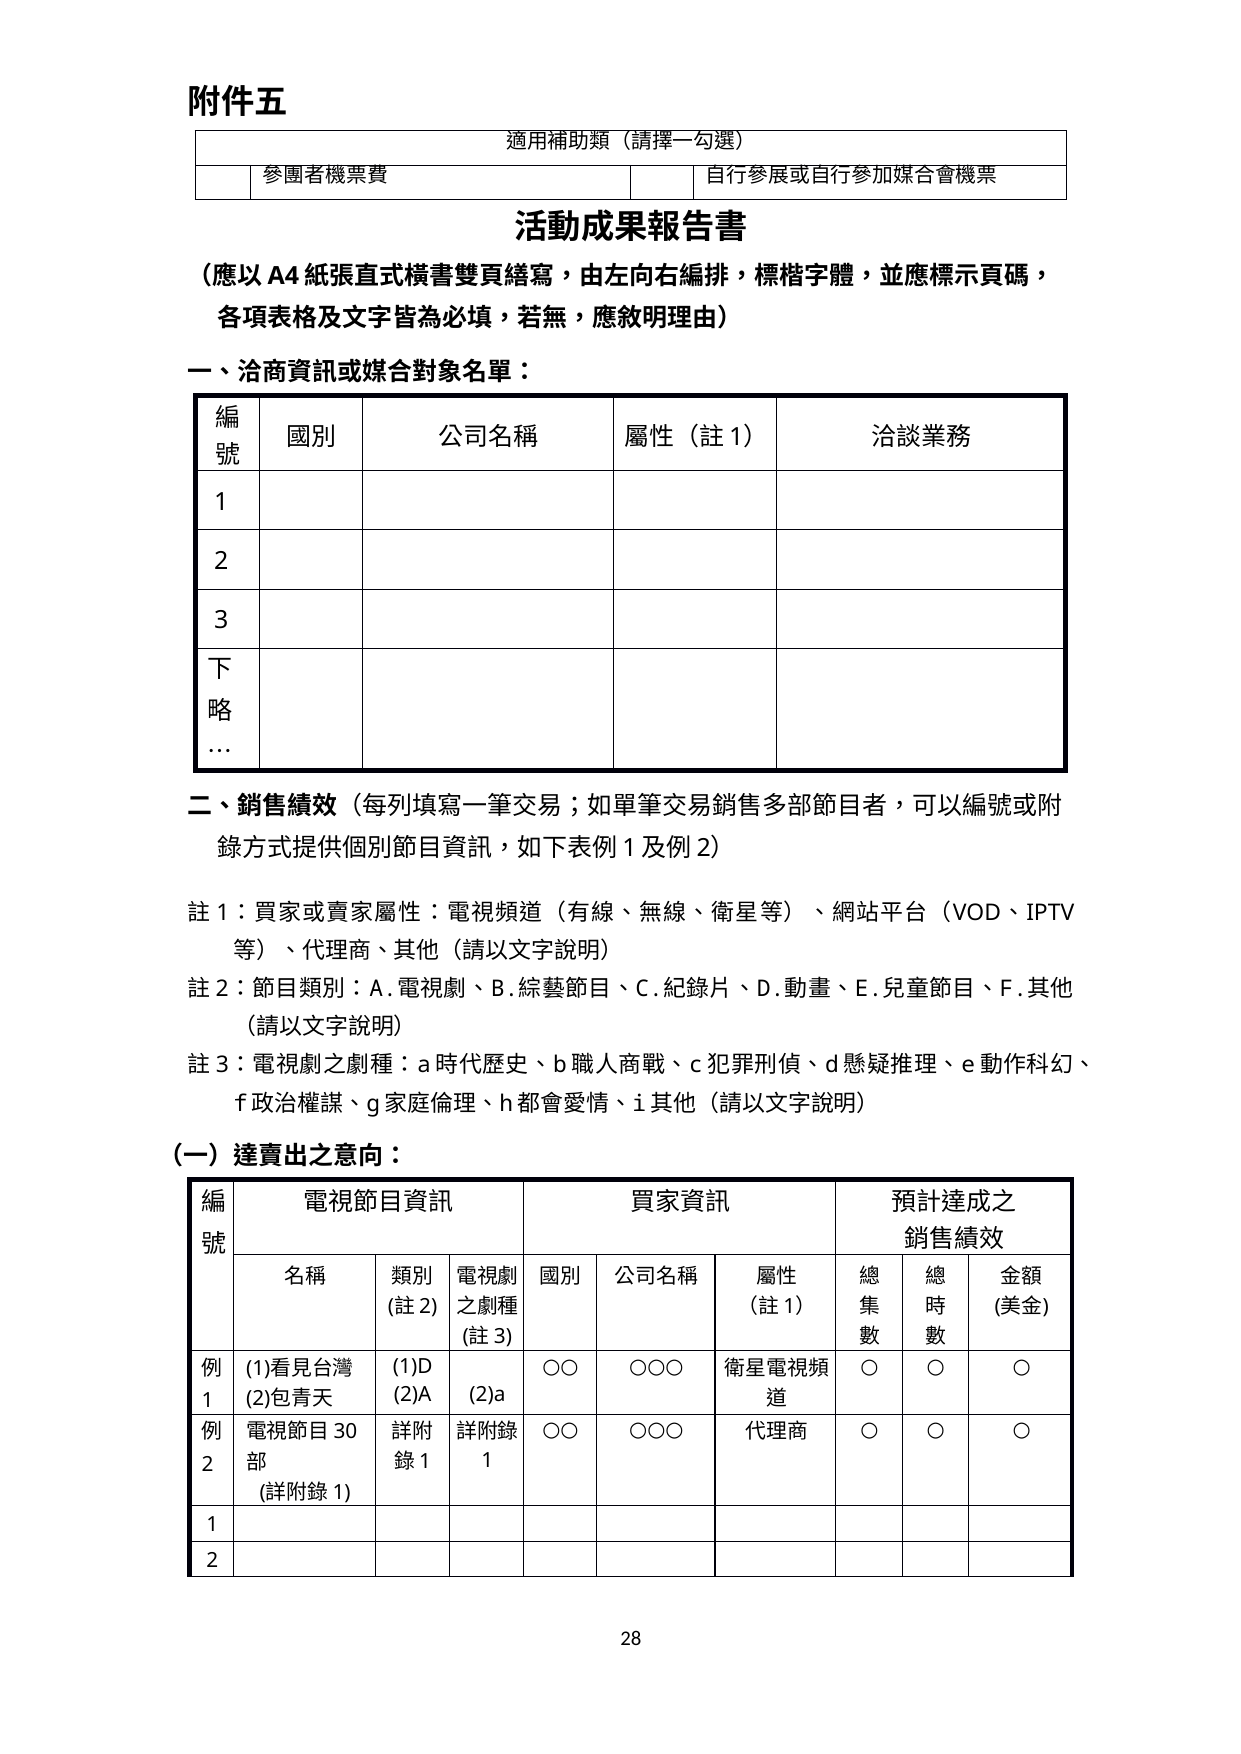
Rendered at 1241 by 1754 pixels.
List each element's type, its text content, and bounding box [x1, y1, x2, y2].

table_cell 詳附錄1 [376, 1415, 449, 1505]
text 活動成果報告書 [187, 200, 1074, 248]
text 註3：電視劇之劇種：a時代歷史、b職人商戰、c犯罪刑偵、d懸疑推理、e動作科幻、f政治權謀、g家庭倫理、h都會愛情、i其他（請以文字說明） [187, 1046, 1074, 1118]
table_cell [260, 649, 362, 768]
table_header 編 號 [192, 1182, 233, 1350]
table_cell [376, 1542, 449, 1576]
table_cell ○ [836, 1415, 902, 1505]
table_cell [631, 166, 693, 199]
table_cell 下略… [198, 649, 259, 768]
text 註2：節目類別：A.電視劇、B.綜藝節目、C.紀錄片、D.動畫、E.兒童節目、F.其他（請以文字說明） [187, 970, 1074, 1041]
table_cell 參團者機票費 [251, 166, 630, 199]
table_cell 屬性 （註1） [716, 1255, 835, 1350]
text （應以A4紙張直式橫書雙頁繕寫，由左向右編排，標楷字體，並應標示頁碼，各項表格及文字皆為必填，若無，應敘明理由） [187, 256, 1074, 333]
table_cell [450, 1542, 523, 1576]
table_cell [969, 1542, 1070, 1576]
table_cell [376, 1506, 449, 1541]
table_cell 1 [192, 1506, 233, 1541]
table_cell 電視節目30部 (詳附錄1) [234, 1415, 375, 1505]
table_cell [524, 1542, 596, 1576]
text 註1：買家或賣家屬性：電視頻道（有線、無線、衛星等）、網站平台（VOD、IPTV等）、代理商、其他（請以文字說明） [187, 894, 1074, 965]
table_cell [836, 1506, 902, 1541]
table_header 編號 [198, 398, 259, 470]
table_cell (2)a [450, 1351, 523, 1413]
table_cell ○ [903, 1351, 968, 1413]
table_cell 代理商 [716, 1415, 835, 1505]
table_cell [716, 1506, 835, 1541]
table_cell [777, 530, 1063, 588]
table_cell [969, 1506, 1070, 1541]
table_cell ○○ [524, 1351, 596, 1413]
table_cell ○○○ [597, 1415, 714, 1505]
table_header 買家資訊 [524, 1182, 835, 1254]
table_cell 公司名稱 [597, 1255, 714, 1350]
table_cell 1 [198, 471, 259, 529]
table_cell 2 [198, 530, 259, 588]
table_header 預計達成之 銷售績效 [836, 1182, 1070, 1254]
table_cell [234, 1542, 375, 1576]
table_cell 總 時 數 [903, 1255, 968, 1350]
table_cell [363, 530, 613, 588]
table_cell [363, 649, 613, 768]
table_cell [234, 1506, 375, 1541]
table_cell ○○○ [597, 1351, 714, 1413]
table_cell [903, 1506, 968, 1541]
table_header 電視節目資訊 [234, 1182, 523, 1254]
table_cell 國別 [524, 1255, 596, 1350]
table_header 公司名稱 [363, 398, 613, 470]
table_cell [260, 590, 362, 647]
table_cell ○ [969, 1351, 1070, 1413]
table_cell ○○ [524, 1415, 596, 1505]
table_cell [363, 590, 613, 647]
text 附件五 [187, 75, 1074, 123]
table_cell [450, 1506, 523, 1541]
table_cell 類別 (註2) [376, 1255, 449, 1350]
table_cell 2 [192, 1542, 233, 1576]
table_cell [903, 1542, 968, 1576]
table_cell ○ [836, 1351, 902, 1413]
table_cell [260, 530, 362, 588]
table_cell [777, 649, 1063, 768]
table_cell 金額 (美金) [969, 1255, 1070, 1350]
table_cell 3 [198, 590, 259, 647]
table_cell [836, 1542, 902, 1576]
table_cell 衛星電視頻道 [716, 1351, 835, 1413]
table_cell [363, 471, 613, 529]
table_cell [614, 590, 776, 647]
table_cell [777, 590, 1063, 647]
table_cell 總 集 數 [836, 1255, 902, 1350]
table_cell 例2 [192, 1415, 233, 1505]
table_cell 名稱 [234, 1255, 375, 1350]
table_cell ○ [969, 1415, 1070, 1505]
table_cell 自行參展或自行參加媒合會機票 [694, 166, 1066, 199]
text （一）達賣出之意向： [158, 1135, 1074, 1172]
table_cell ○ [903, 1415, 968, 1505]
table_cell [716, 1542, 835, 1576]
text 二、銷售績效（每列填寫一筆交易；如單筆交易銷售多部節目者，可以編號或附錄方式提供個別節目資訊，如下表例1及例2） [187, 785, 1074, 863]
table_cell [614, 530, 776, 588]
table_cell (1)D (2)A [376, 1351, 449, 1413]
text 一、洽商資訊或媒合對象名單： [187, 351, 1074, 388]
table_cell [614, 649, 776, 768]
table_header 適用補助類（請擇一勾選） [196, 131, 1066, 165]
table_header 洽談業務 [777, 398, 1063, 470]
table_cell [597, 1506, 714, 1541]
table_cell [614, 471, 776, 529]
table_header 國別 [260, 398, 362, 470]
table_cell 例1 [192, 1351, 233, 1413]
table_cell [597, 1542, 714, 1576]
table_cell [196, 166, 250, 199]
table_cell 詳附錄1 [450, 1415, 523, 1505]
table_cell (1)看見台灣 (2)包青天 [234, 1351, 375, 1413]
table_cell [260, 471, 362, 529]
table_cell 電視劇之劇種 (註3) [450, 1255, 523, 1350]
table_cell [777, 471, 1063, 529]
table_header 屬性（註1） [614, 398, 776, 470]
table_cell [524, 1506, 596, 1541]
